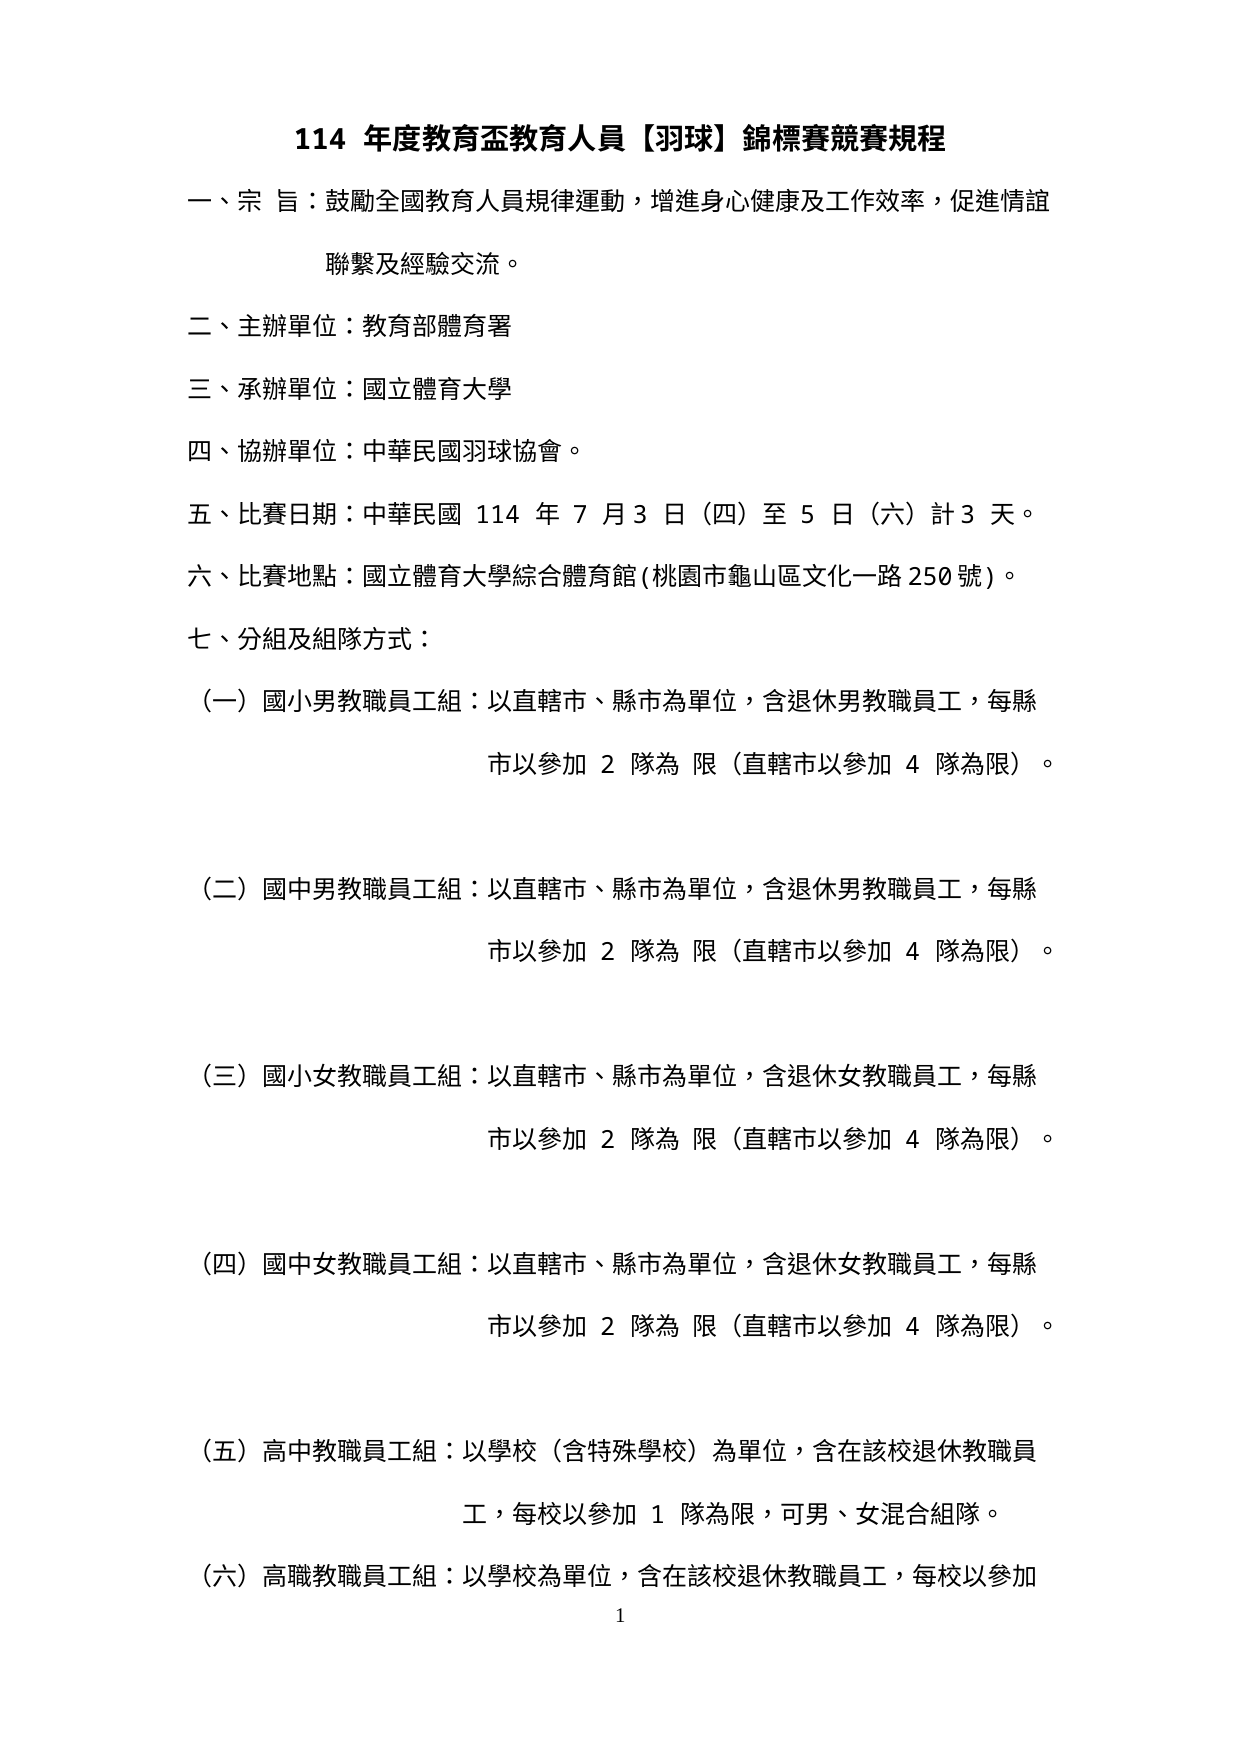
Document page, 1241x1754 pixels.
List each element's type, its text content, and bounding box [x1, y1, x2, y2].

text （四）國中女教職員工組：以直轄市、縣市為單位，含退休女教職員工，每縣市以參加 2 隊為 限（直轄市以參加 4 隊為限）。 [187, 1221, 1053, 1408]
text 一、宗 旨：鼓勵全國教育人員規律運動，增進身心健康及工作效率，促進情誼聯繫及經驗交流。 [187, 158, 1053, 283]
text （一）國小男教職員工組：以直轄市、縣市為單位，含退休男教職員工，每縣市以參加 2 隊為 限（直轄市以參加 4 隊為限）。 [187, 658, 1053, 846]
text （六）高職教職員工組：以學校為單位，含在該校退休教職員工，每校以參加 [187, 1533, 1053, 1596]
text 二、主辦單位：教育部體育署 [187, 283, 1053, 346]
text 五、比賽日期：中華民國 114 年 7 月3 日（四）至 5 日（六）計3 天。 [187, 471, 1053, 533]
text 三、承辦單位：國立體育大學 [187, 346, 1053, 408]
text （三）國小女教職員工組：以直轄市、縣市為單位，含退休女教職員工，每縣市以參加 2 隊為 限（直轄市以參加 4 隊為限）。 [187, 1033, 1053, 1221]
text （二）國中男教職員工組：以直轄市、縣市為單位，含退休男教職員工，每縣市以參加 2 隊為 限（直轄市以參加 4 隊為限）。 [187, 846, 1053, 1033]
text 六、比賽地點：國立體育大學綜合體育館(桃園市龜山區文化一路250號)。 [187, 533, 1053, 596]
text 四、協辦單位：中華民國羽球協會。 [187, 408, 1053, 471]
text （五）高中教職員工組：以學校（含特殊學校）為單位，含在該校退休教職員工，每校以參加 1 隊為限，可男、女混合組隊。 [187, 1408, 1053, 1533]
text 114 年度教育盃教育人員【羽球】錦標賽競賽規程 [187, 96, 1053, 158]
text 七、分組及組隊方式： [187, 596, 1053, 658]
